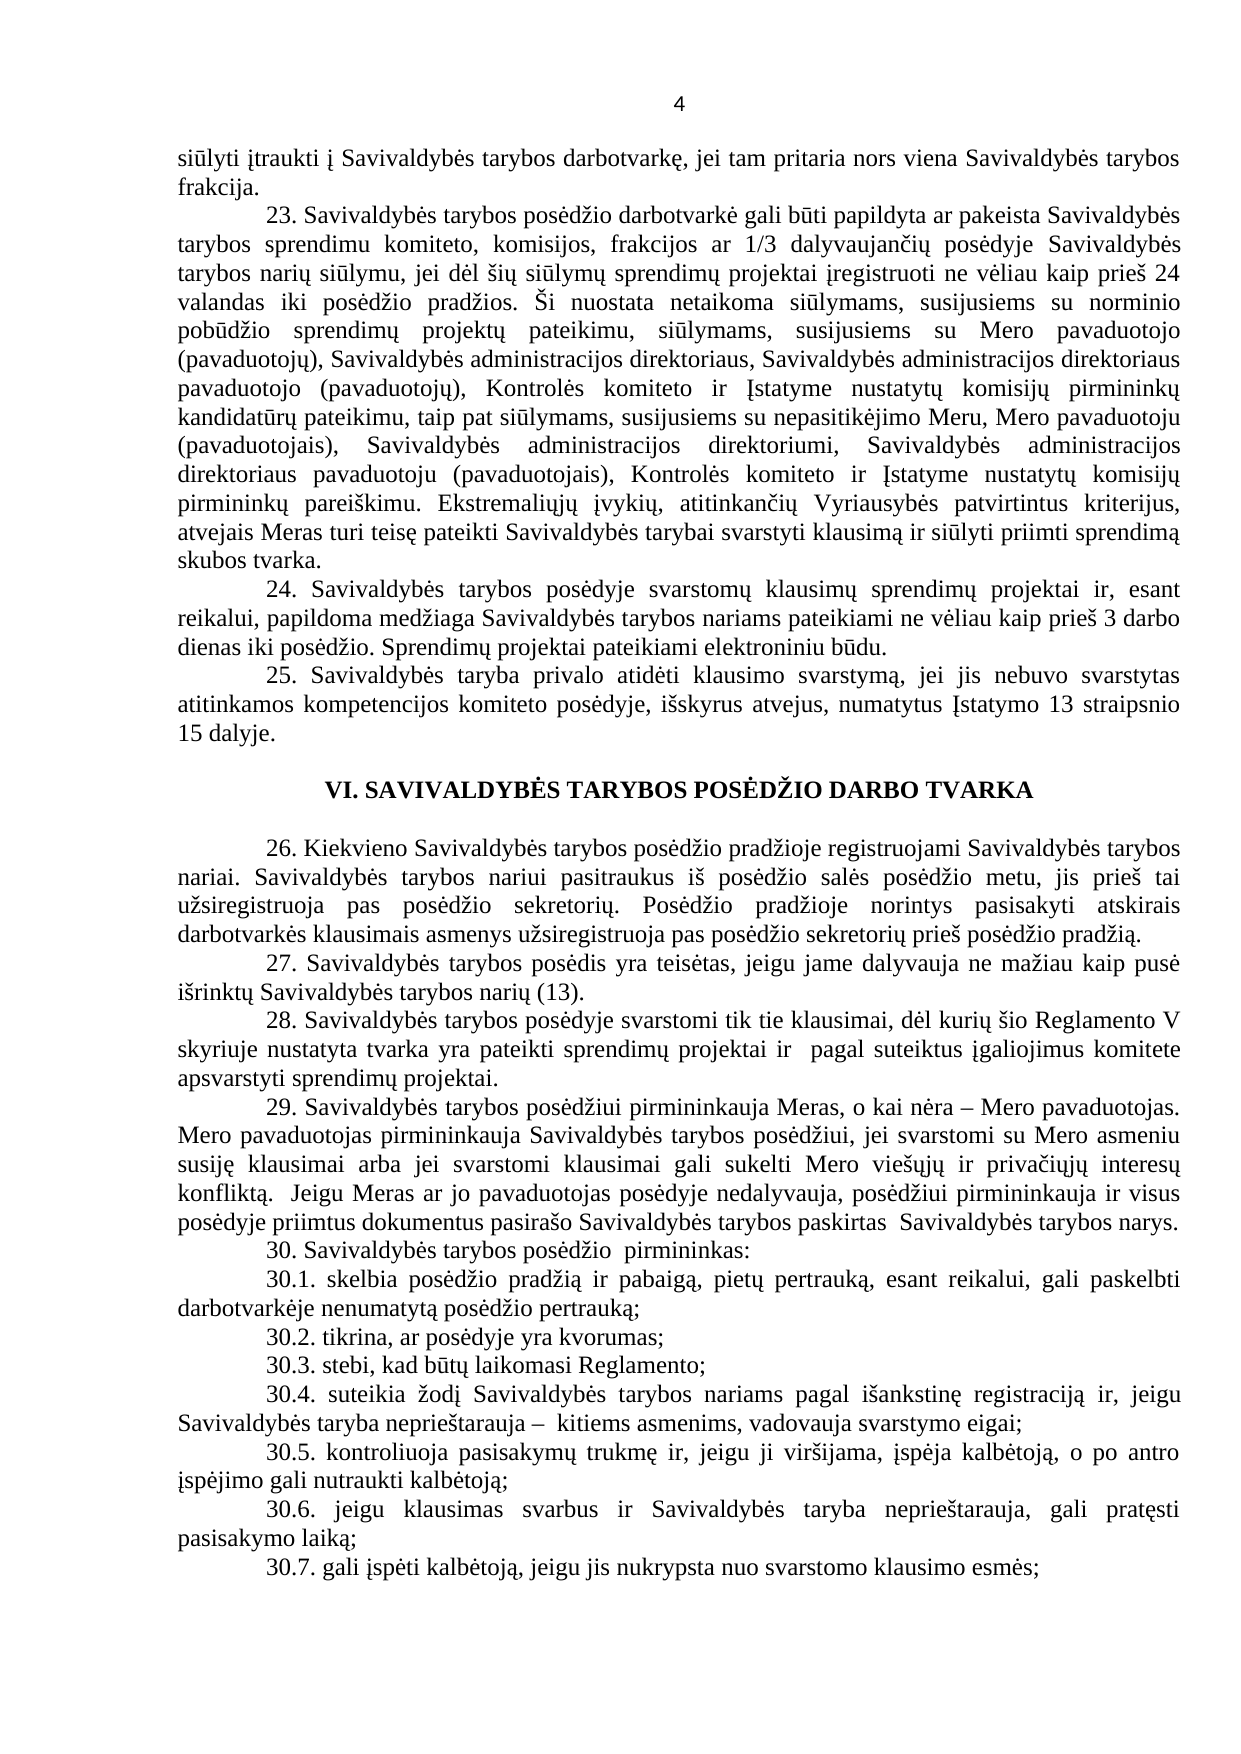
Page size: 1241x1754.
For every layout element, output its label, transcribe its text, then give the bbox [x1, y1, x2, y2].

text 30.6. jeigu klausimas svarbus ir Savivaldybės taryba neprieštarauja, gali pratęsti pasisakymo laiką; [177, 1494, 1181, 1552]
text 25. Savivaldybės taryba privalo atidėti klausimo svarstymą, jei jis nebuvo svarstytas atitinkamos kompetencijos komiteto posėdyje, išskyrus atvejus, numatytus Įstatymo 13 straipsnio 15 dalyje. [177, 661, 1181, 747]
text 30.1. skelbia posėdžio pradžią ir pabaigą, pietų pertrauką, esant reikalui, gali paskelbti darbotvarkėje nenumatytą posėdžio pertrauką; [177, 1264, 1181, 1322]
text 23. Savivaldybės tarybos posėdžio darbotvarkė gali būti papildyta ar pakeista Savivaldybės tarybos sprendimu komiteto, komisijos, frakcijos ar 1/3 dalyvaujančių posėdyje Savivaldybės tarybos narių siūlymu, jei dėl šių siūlymų sprendimų projektai įregistruoti ne vėliau kaip prieš 24 valandas iki posėdžio pradžios. Ši nuostata netaikoma siūlymams, susijusiems su norminio pobūdžio sprendimų projektų pateikimu, siūlymams, susijusiems su Mero pavaduotojo (pavaduotojų), Savivaldybės administracijos direktoriaus, Savivaldybės administracijos direktoriaus pavaduotojo (pavaduotojų), Kontrolės komiteto ir Įstatyme nustatytų komisijų pirmininkų kandidatūrų pateikimu, taip pat siūlymams, susijusiems su nepasitikėjimo Meru, Mero pavaduotoju (pavaduotojais), Savivaldybės administracijos direktoriumi, Savivaldybės administracijos direktoriaus pavaduotoju (pavaduotojais), Kontrolės komiteto ir Įstatyme nustatytų komisijų pirmininkų pareiškimu. Ekstremaliųjų įvykių, atitinkančių Vyriausybės patvirtintus kriterijus, atvejais Meras turi teisę pateikti Savivaldybės tarybai svarstyti klausimą ir siūlyti priimti sprendimą skubos tvarka. [177, 201, 1181, 574]
text 26. Kiekvieno Savivaldybės tarybos posėdžio pradžioje registruojami Savivaldybės tarybos nariai. Savivaldybės tarybos nariui pasitraukus iš posėdžio salės posėdžio metu, jis prieš tai užsiregistruoja pas posėdžio sekretorių. Posėdžio pradžioje norintys pasisakyti atskirais darbotvarkės klausimais asmenys užsiregistruoja pas posėdžio sekretorių prieš posėdžio pradžią. [177, 833, 1181, 948]
text 30.7. gali įspėti kalbėtoją, jeigu jis nukrypsta nuo svarstomo klausimo esmės; [177, 1552, 1181, 1581]
text 30.5. kontroliuoja pasisakymų trukmę ir, jeigu ji viršijama, įspėja kalbėtoją, o po antro įspėjimo gali nutraukti kalbėtoją; [177, 1437, 1181, 1494]
text 29. Savivaldybės tarybos posėdžiui pirmininkauja Meras, o kai nėra – Mero pavaduotojas. Mero pavaduotojas pirmininkauja Savivaldybės tarybos posėdžiui, jei svarstomi su Mero asmeniu susiję klausimai arba jei svarstomi klausimai gali sukelti Mero viešųjų ir privačiųjų interesų konfliktą. Jeigu Meras ar jo pavaduotojas posėdyje nedalyvauja, posėdžiui pirmininkauja ir visus posėdyje priimtus dokumentus pasirašo Savivaldybės tarybos paskirtas Savivaldybės tarybos narys. [177, 1092, 1181, 1236]
text siūlyti įtraukti į Savivaldybės tarybos darbotvarkę, jei tam pritaria nors viena Savivaldybės tarybos frakcija. [177, 143, 1181, 201]
text VI. SAVIVALDYBĖS TARYBOS POSĖDŽIO DARBO TVARKA [177, 776, 1181, 804]
text 30. Savivaldybės tarybos posėdžio pirmininkas: [177, 1236, 1181, 1264]
text 28. Savivaldybės tarybos posėdyje svarstomi tik tie klausimai, dėl kurių šio Reglamento V skyriuje nustatyta tvarka yra pateikti sprendimų projektai ir pagal suteiktus įgaliojimus komitete apsvarstyti sprendimų projektai. [177, 1006, 1181, 1092]
text 30.2. tikrina, ar posėdyje yra kvorumas; [177, 1322, 1181, 1351]
text 30.3. stebi, kad būtų laikomasi Reglamento; [177, 1351, 1181, 1379]
text 30.4. suteikia žodį Savivaldybės tarybos nariams pagal išankstinę registraciją ir, jeigu Savivaldybės taryba neprieštarauja – kitiems asmenims, vadovauja svarstymo eigai; [177, 1379, 1181, 1437]
text 27. Savivaldybės tarybos posėdis yra teisėtas, jeigu jame dalyvauja ne mažiau kaip pusė išrinktų Savivaldybės tarybos narių (13). [177, 948, 1181, 1006]
text 24. Savivaldybės tarybos posėdyje svarstomų klausimų sprendimų projektai ir, esant reikalui, papildoma medžiaga Savivaldybės tarybos nariams pateikiami ne vėliau kaip prieš 3 darbo dienas iki posėdžio. Sprendimų projektai pateikiami elektroniniu būdu. [177, 574, 1181, 661]
